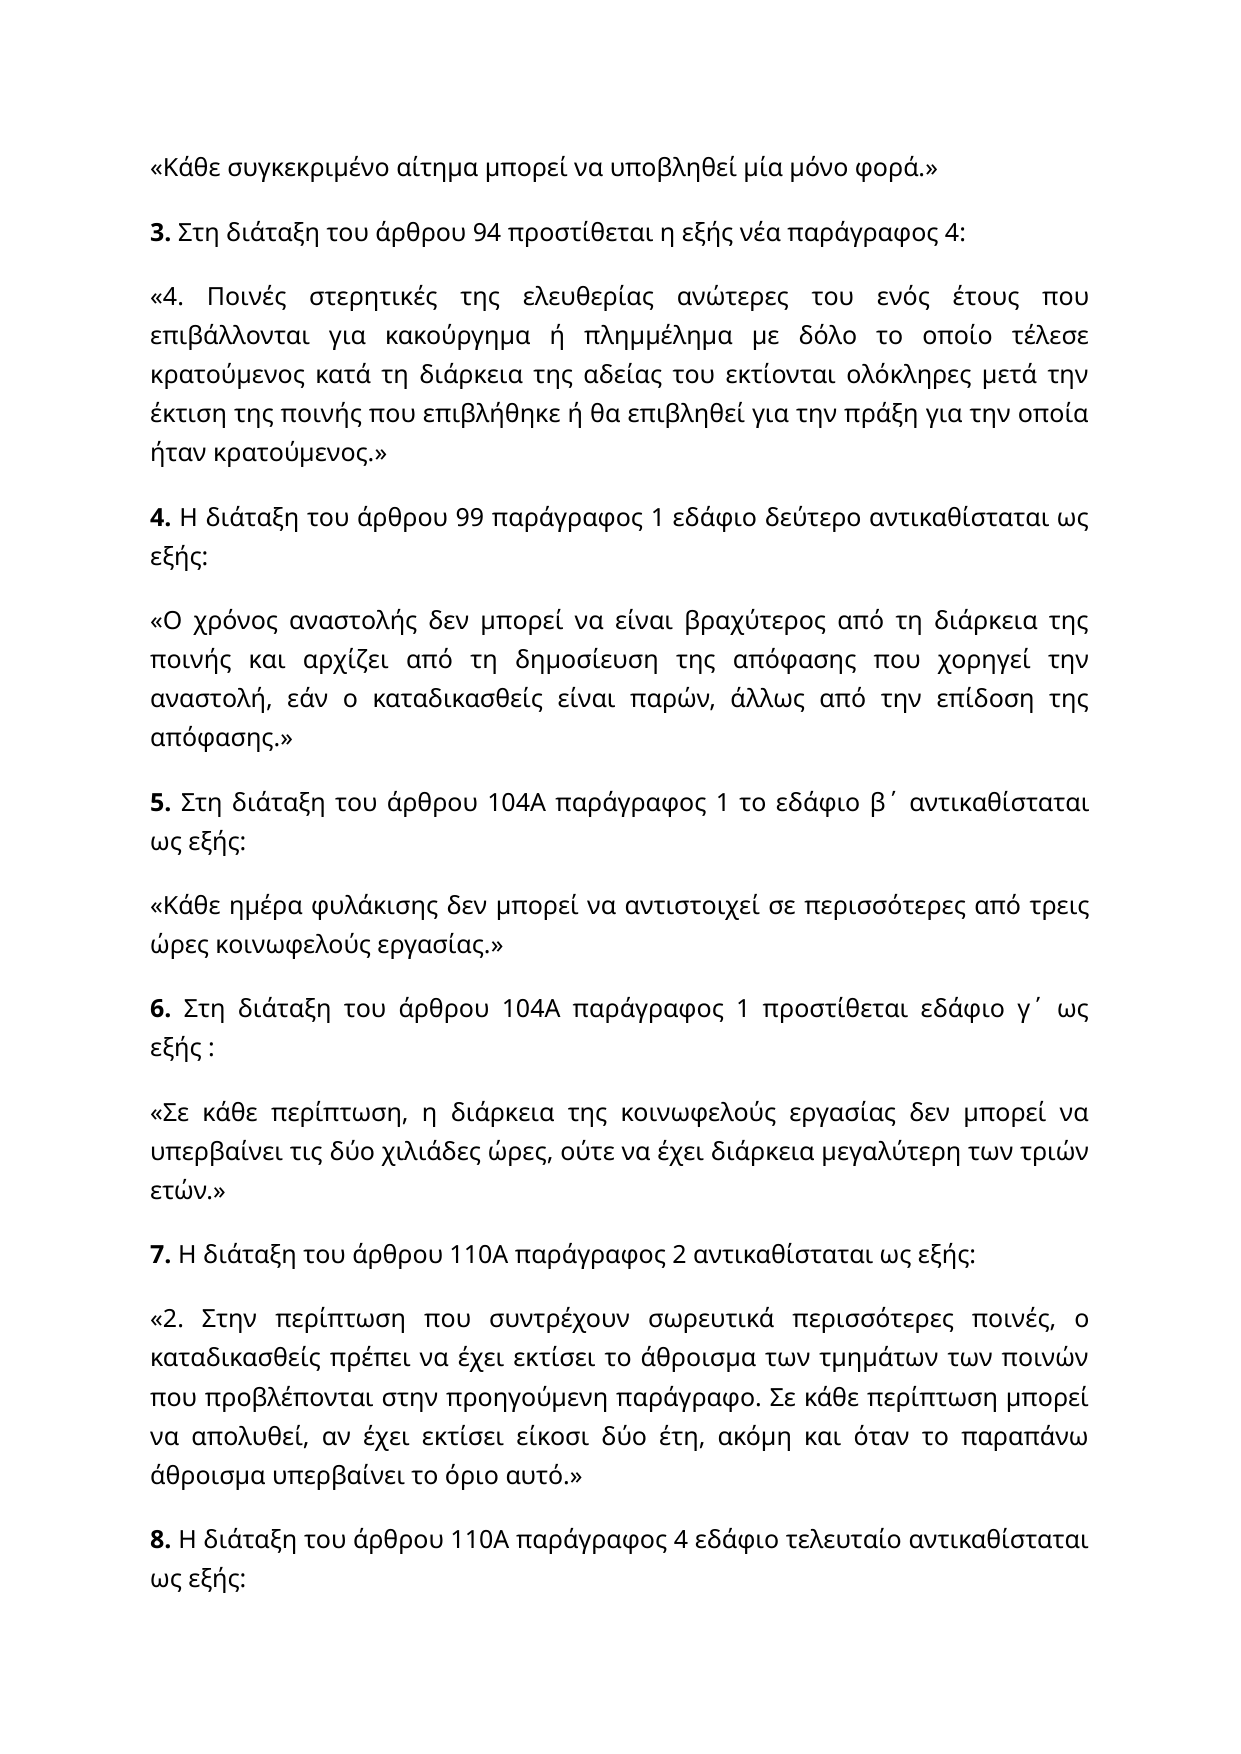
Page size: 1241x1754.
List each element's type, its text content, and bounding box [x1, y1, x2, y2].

text «Κάθε συγκεκριμένο αίτημα μπορεί να υποβληθεί μία μόνο φορά.» [150, 150, 1090, 184]
text «2. Στην περίπτωση που συντρέχουν σωρευτικά περισσότερες ποινές, ο καταδικασθείς πρέπει να έχει εκτίσει το άθροισμα των τμημάτων των ποινών που προβλέπονται στην προηγούμενη παράγραφο. Σε κάθε περίπτωση μπορεί να απολυθεί, αν έχει εκτίσει είκοσι δύο έτη, ακόμη και όταν το παραπάνω άθροισμα υπερβαίνει το όριο αυτό.» [150, 1301, 1090, 1492]
text «Σε κάθε περίπτωση, η διάρκεια της κοινωφελούς εργασίας δεν μπορεί να υπερβαίνει τις δύο χιλιάδες ώρες, ούτε να έχει διάρκεια μεγαλύτερη των τριών ετών.» [150, 1094, 1090, 1207]
text «Κάθε ημέρα φυλάκισης δεν μπορεί να αντιστοιχεί σε περισσότερες από τρεις ώρες κοινωφελούς εργασίας.» [150, 887, 1090, 961]
text 4. H διάταξη του άρθρου 99 παράγραφος 1 εδάφιο δεύτερο αντικαθίσταται ως εξής: [150, 499, 1090, 572]
text 7. Η διάταξη του άρθρου 110Α παράγραφος 2 αντικαθίσταται ως εξής: [150, 1237, 1090, 1271]
text «4. Ποινές στερητικές της ελευθερίας ανώτερες του ενός έτους που επιβάλλονται για κακούργημα ή πλημμέλημα με δόλο το οποίο τέλεσε κρατούμενος κατά τη διάρκεια της αδείας του εκτίονται ολόκληρες μετά την έκτιση της ποινής που επιβλήθηκε ή θα επιβληθεί για την πράξη για την οποία ήταν κρατούμενος.» [150, 278, 1090, 469]
text 5. Στη διάταξη του άρθρου 104Α παράγραφος 1 το εδάφιο β΄ αντικαθίσταται ως εξής: [150, 784, 1090, 857]
text 3. Στη διάταξη του άρθρου 94 προστίθεται η εξής νέα παράγραφος 4: [150, 214, 1090, 248]
text «Ο χρόνος αναστολής δεν μπορεί να είναι βραχύτερος από τη διάρκεια της ποινής και αρχίζει από τη δημοσίευση της απόφασης που χορηγεί την αναστολή, εάν ο καταδικασθείς είναι παρών, άλλως από την επίδοση της απόφασης.» [150, 602, 1090, 754]
text 8. H διάταξη του άρθρου 110Α παράγραφος 4 εδάφιο τελευταίο αντικαθίσταται ως εξής: [150, 1522, 1090, 1595]
text 6. Στη διάταξη του άρθρου 104Α παράγραφος 1 προστίθεται εδάφιο γ΄ ως εξής : [150, 991, 1090, 1064]
